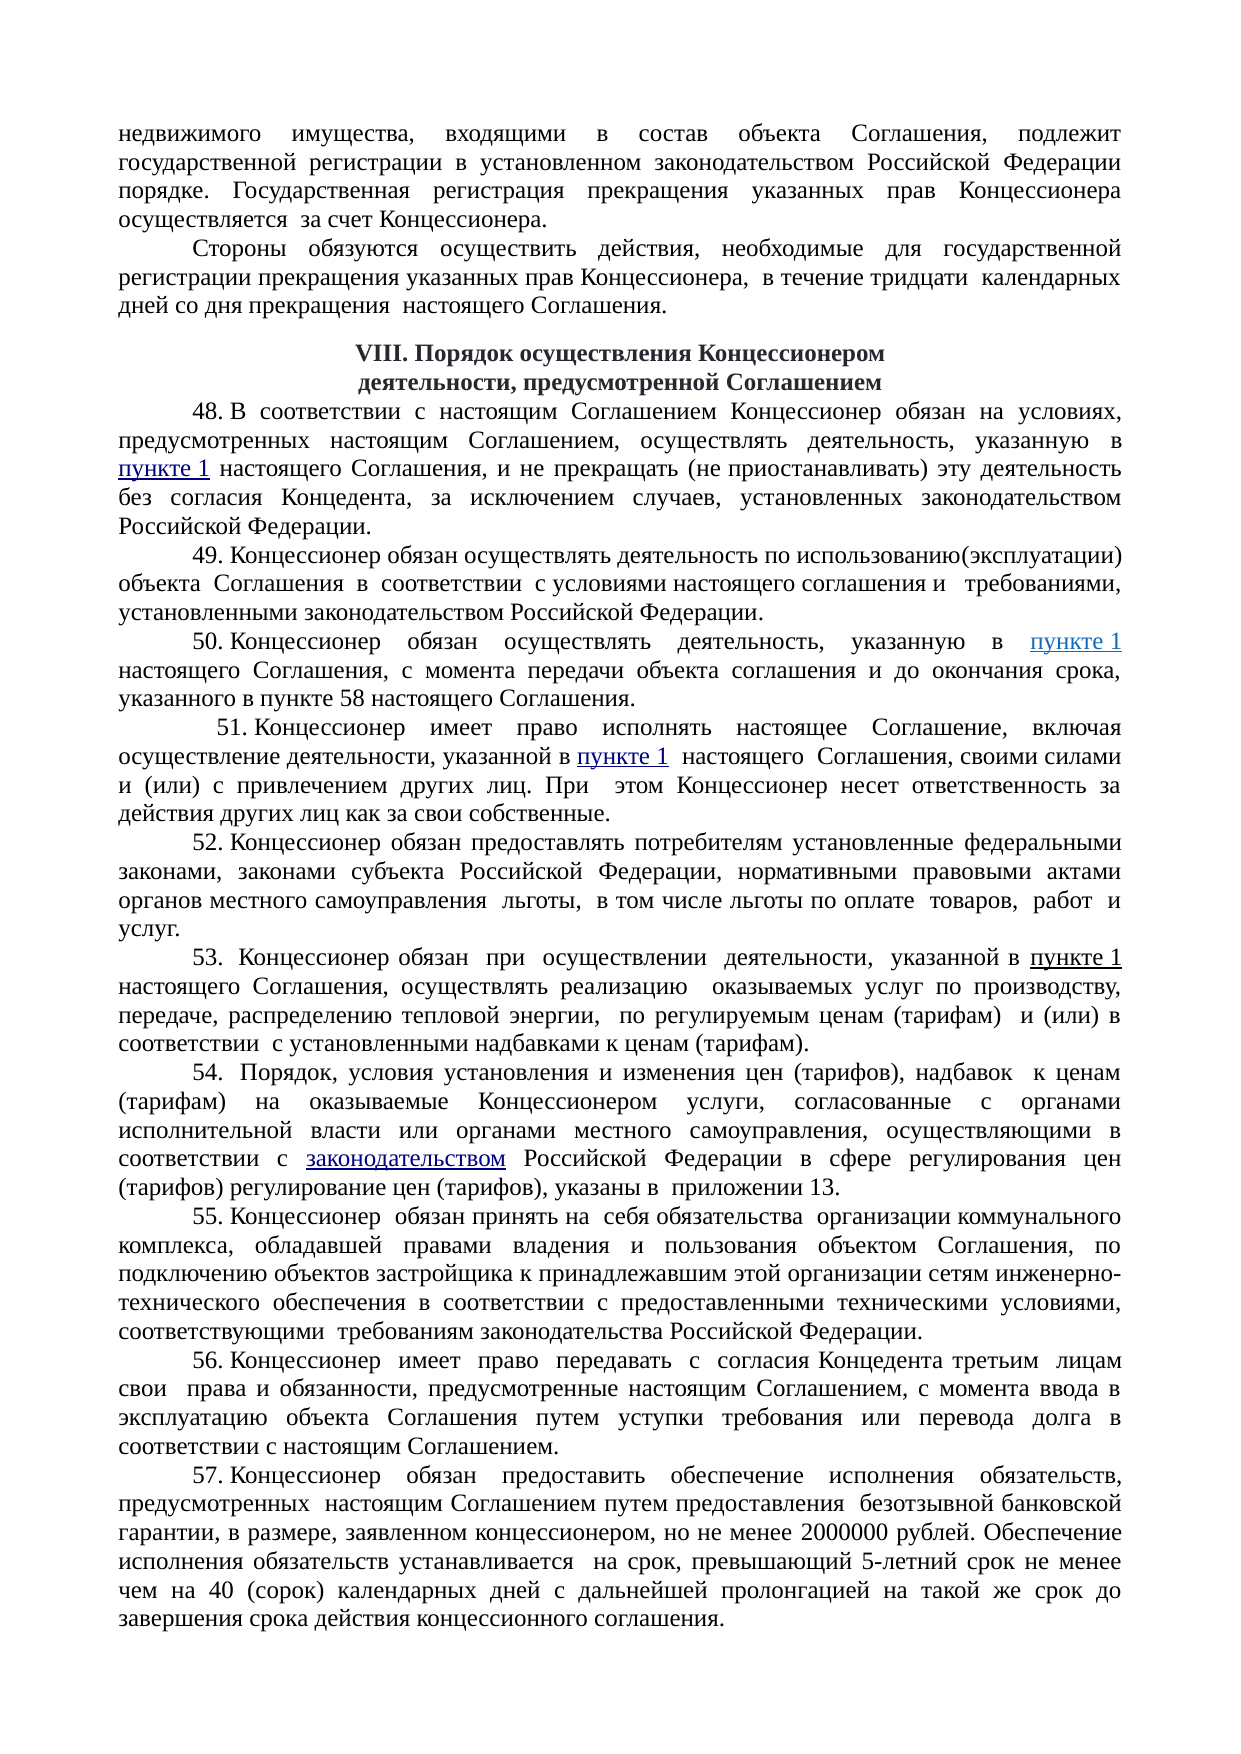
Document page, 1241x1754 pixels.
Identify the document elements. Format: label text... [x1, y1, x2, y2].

text 54. Порядок, условия установления и изменения цен (тарифов), надбавок к ценам (тарифам) на оказываемые Концессионером услуги, согласованные с органами исполнительной власти или органами местного самоуправления, осуществляющими в соответствии с законодательством Российской Федерации в сфере регулирования цен (тарифов) регулирование цен (тарифов), указаны в приложении 13. [118, 1057, 1122, 1201]
text 51. Концессионер имеет право исполнять настоящее Соглашение, включая осуществление деятельности, указанной в пункте 1 настоящего Соглашения, своими силами и (или) с привлечением других лиц. При этом Концессионер несет ответственность за действия других лиц как за свои собственные. [118, 712, 1122, 827]
text Стороны обязуются осуществить действия, необходимые для государственной регистрации прекращения указанных прав Концессионера, в течение тридцати календарных дней со дня прекращения настоящего Соглашения. [118, 233, 1122, 319]
text 55. Концессионер обязан принять на себя обязательства организации коммунального комплекса, обладавшей правами владения и пользования объектом Соглашения, по подключению объектов застройщика к принадлежавшим этой организации сетям инженерно-технического обеспечения в соответствии с предоставленными техническими условиями, соответствующими требованиям законодательства Российской Федерации. [118, 1201, 1122, 1345]
text VIII. Порядок осуществления Концессионером [118, 338, 1122, 367]
text 49. Концессионер обязан осуществлять деятельность по использованию(эксплуатации) объекта Соглашения в соответствии с условиями настоящего соглашения и требованиями, установленными законодательством Российской Федерации. [118, 540, 1122, 626]
text 57. Концессионер обязан предоставить обеспечение исполнения обязательств, предусмотренных настоящим Соглашением путем предоставления безотзывной банковской гарантии, в размере, заявленном концессионером, но не менее 2000000 рублей. Обеспечение исполнения обязательств устанавливается на срок, превышающий 5-летний срок не менее чем на 40 (сорок) календарных дней с дальнейшей пролонгацией на такой же срок до завершения срока действия концессионного соглашения. [118, 1460, 1122, 1632]
text 48. В соответствии с настоящим Соглашением Концессионер обязан на условиях, предусмотренных настоящим Соглашением, осуществлять деятельность, указанную в пункте 1 настоящего Соглашения, и не прекращать (не приостанавливать) эту деятельность без согласия Концедента, за исключением случаев, установленных законодательством Российской Федерации. [118, 396, 1122, 540]
text недвижимого имущества, входящими в состав объекта Соглашения, подлежит государственной регистрации в установленном законодательством Российской Федерации порядке. Государственная регистрация прекращения указанных прав Концессионера осуществляется за счет Концессионера. [118, 118, 1122, 233]
text 53. Концессионер обязан при осуществлении деятельности, указанной в пункте 1 настоящего Соглашения, осуществлять реализацию оказываемых услуг по производству, передаче, распределению тепловой энергии, по регулируемым ценам (тарифам) и (или) в соответствии с установленными надбавками к ценам (тарифам). [118, 942, 1122, 1057]
text 52. Концессионер обязан предоставлять потребителям установленные федеральными законами, законами субъекта Российской Федерации, нормативными правовыми актами органов местного самоуправления льготы, в том числе льготы по оплате товаров, работ и услуг. [118, 827, 1122, 942]
text деятельности, предусмотренной Соглашением [118, 367, 1122, 396]
text 56. Концессионер имеет право передавать с согласия Концедента третьим лицам свои права и обязанности, предусмотренные настоящим Соглашением, с момента ввода в эксплуатацию объекта Соглашения путем уступки требования или перевода долга в соответствии с настоящим Соглашением. [118, 1345, 1122, 1460]
text 50. Концессионер обязан осуществлять деятельность, указанную в пункте 1 настоящего Соглашения, с момента передачи объекта соглашения и до окончания срока, указанного в пункте 58 настоящего Соглашения. [118, 626, 1122, 712]
